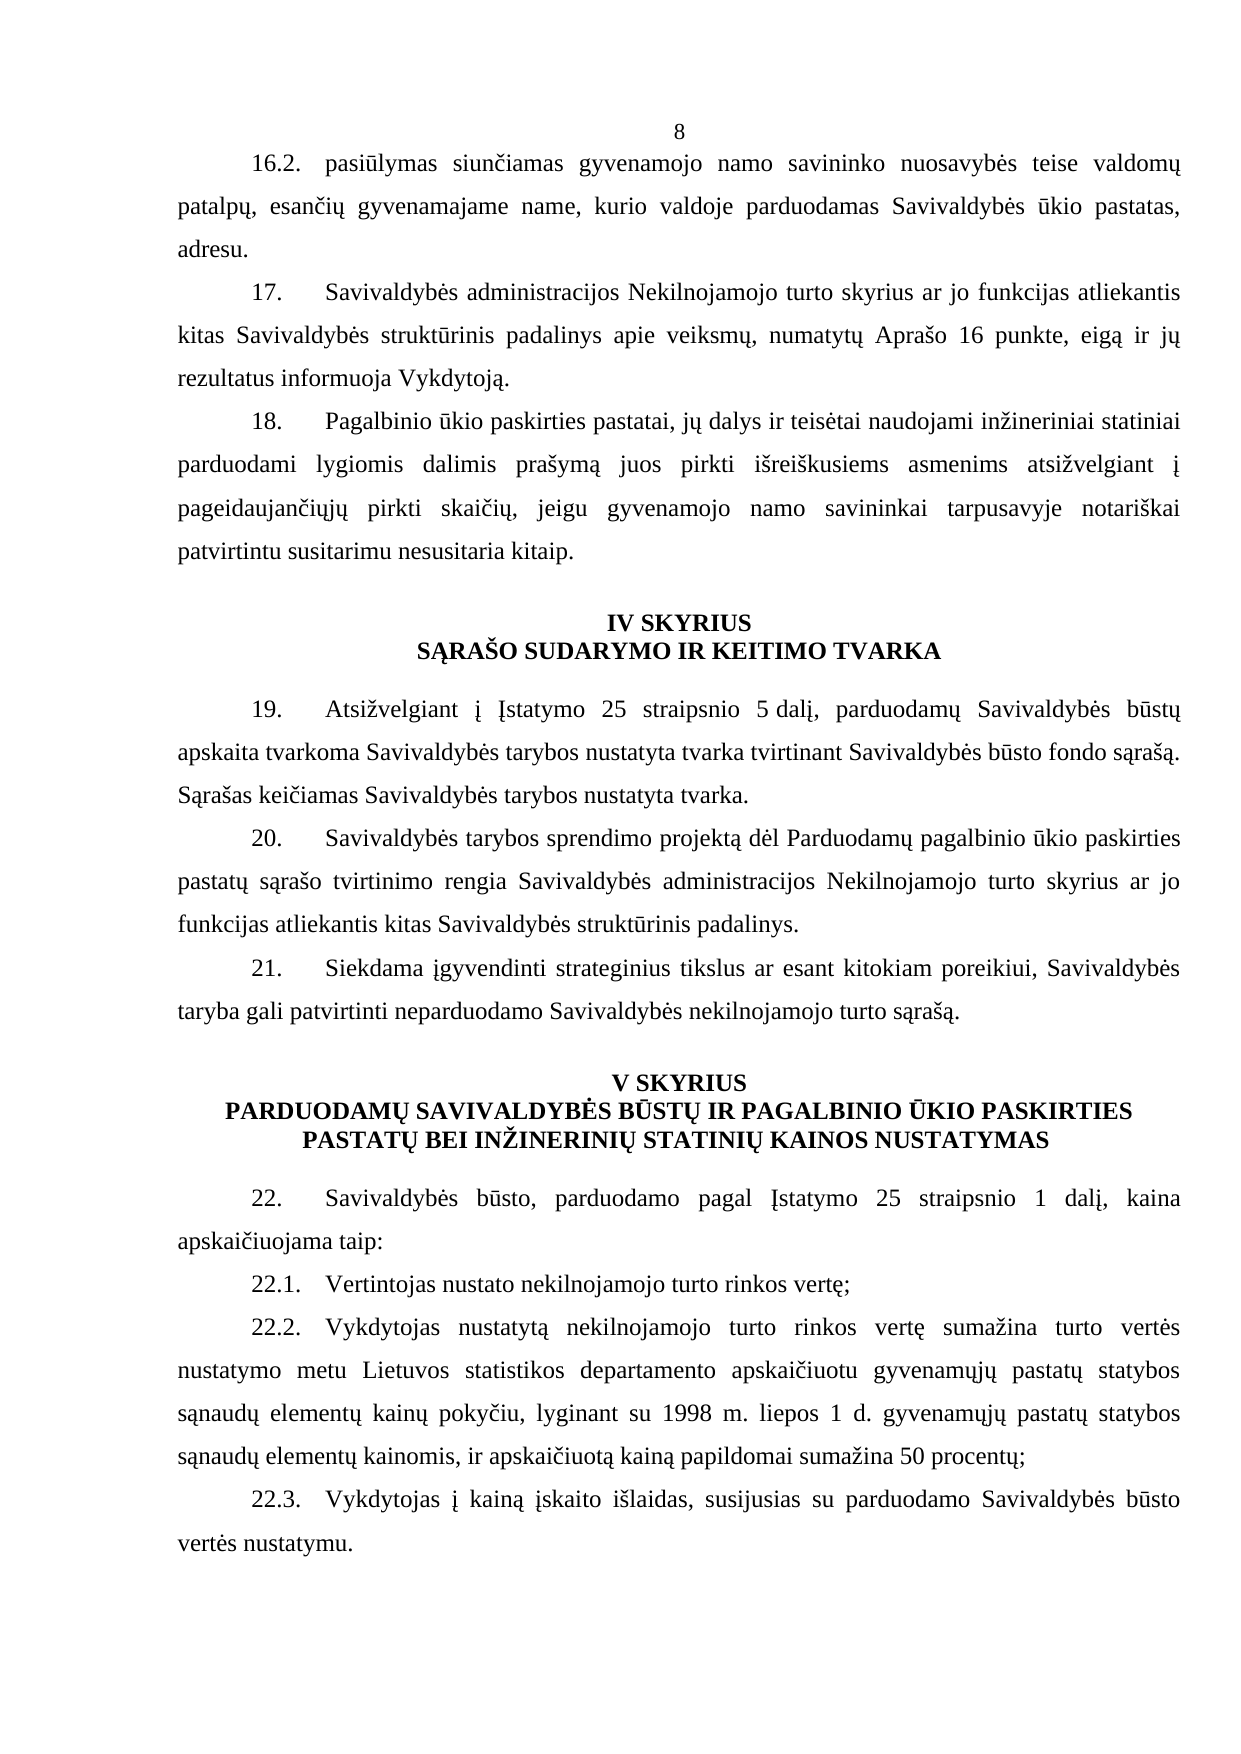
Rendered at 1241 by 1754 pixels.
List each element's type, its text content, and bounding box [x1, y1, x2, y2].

text 18. Pagalbinio ūkio paskirties pastatai, jų dalys ir teisėtai naudojami inžineriniai statiniai parduodami lygiomis dalimis prašymą juos pirkti išreiškusiems asmenims atsižvelgiant į pageidaujančiųjų pirkti skaičių, jeigu gyvenamojo namo savininkai tarpusavyje notariškai patvirtintu susitarimu nesusitaria kitaip. [177, 406, 1181, 564]
text 21. Siekdama įgyvendinti strateginius tikslus ar esant kitokiam poreikiui, Savivaldybės taryba gali patvirtinti neparduodamo Savivaldybės nekilnojamojo turto sąrašą. [177, 953, 1181, 1024]
text iv SKYRIUS [177, 608, 1181, 636]
text 22.1. Vertintojas nustato nekilnojamojo turto rinkos vertę; [177, 1269, 1181, 1298]
text 22.3. Vykdytojas į kainą įskaito išlaidas, susijusias su parduodamo Savivaldybės būsto vertės nustatymu. [177, 1484, 1181, 1556]
text 17. Savivaldybės administracijos Nekilnojamojo turto skyrius ar jo funkcijas atliekantis kitas Savivaldybės struktūrinis padalinys apie veiksmų, numatytų Aprašo 16 punkte, eigą ir jų rezultatus informuoja Vykdytoją. [177, 277, 1181, 392]
text SĄRAŠo sudarymo IR KEITIMO tvarka [177, 636, 1181, 665]
text 16.2. pasiūlymas siunčiamas gyvenamojo namo savininko nuosavybės teise valdomų patalpų, esančių gyvenamajame name, kurio valdoje parduodamas Savivaldybės ūkio pastatas, adresu. [177, 148, 1181, 263]
text PARDUODAMŲ SAVIVALDYBĖS BŪSTŲ IR PAGALBINIO ŪKIO PASKIRTIES PASTATŲ BEI INŽINERINIŲ STATINIŲ KAINOS NUSTATYMAS [177, 1096, 1181, 1154]
text 22.2. Vykdytojas nustatytą nekilnojamojo turto rinkos vertę sumažina turto vertės nustatymo metu Lietuvos statistikos departamento apskaičiuotu gyvenamųjų pastatų statybos sąnaudų elementų kainų pokyčiu, lyginant su 1998 m. liepos 1 d. gyvenamųjų pastatų statybos sąnaudų elementų kainomis, ir apskaičiuotą kainą papildomai sumažina 50 procentų; [177, 1312, 1181, 1470]
text 20. Savivaldybės tarybos sprendimo projektą dėl Parduodamų pagalbinio ūkio paskirties pastatų sąrašo tvirtinimo rengia Savivaldybės administracijos Nekilnojamojo turto skyrius ar jo funkcijas atliekantis kitas Savivaldybės struktūrinis padalinys. [177, 823, 1181, 938]
text 19. Atsižvelgiant į Įstatymo 25 straipsnio 5 dalį, parduodamų Savivaldybės būstų apskaita tvarkoma Savivaldybės tarybos nustatyta tvarka tvirtinant Savivaldybės būsto fondo sąrašą. Sąrašas keičiamas Savivaldybės tarybos nustatyta tvarka. [177, 694, 1181, 809]
text 22. Savivaldybės būsto, parduodamo pagal Įstatymo 25 straipsnio 1 dalį, kaina apskaičiuojama taip: [177, 1183, 1181, 1254]
text V SKYRIUS [177, 1068, 1181, 1096]
